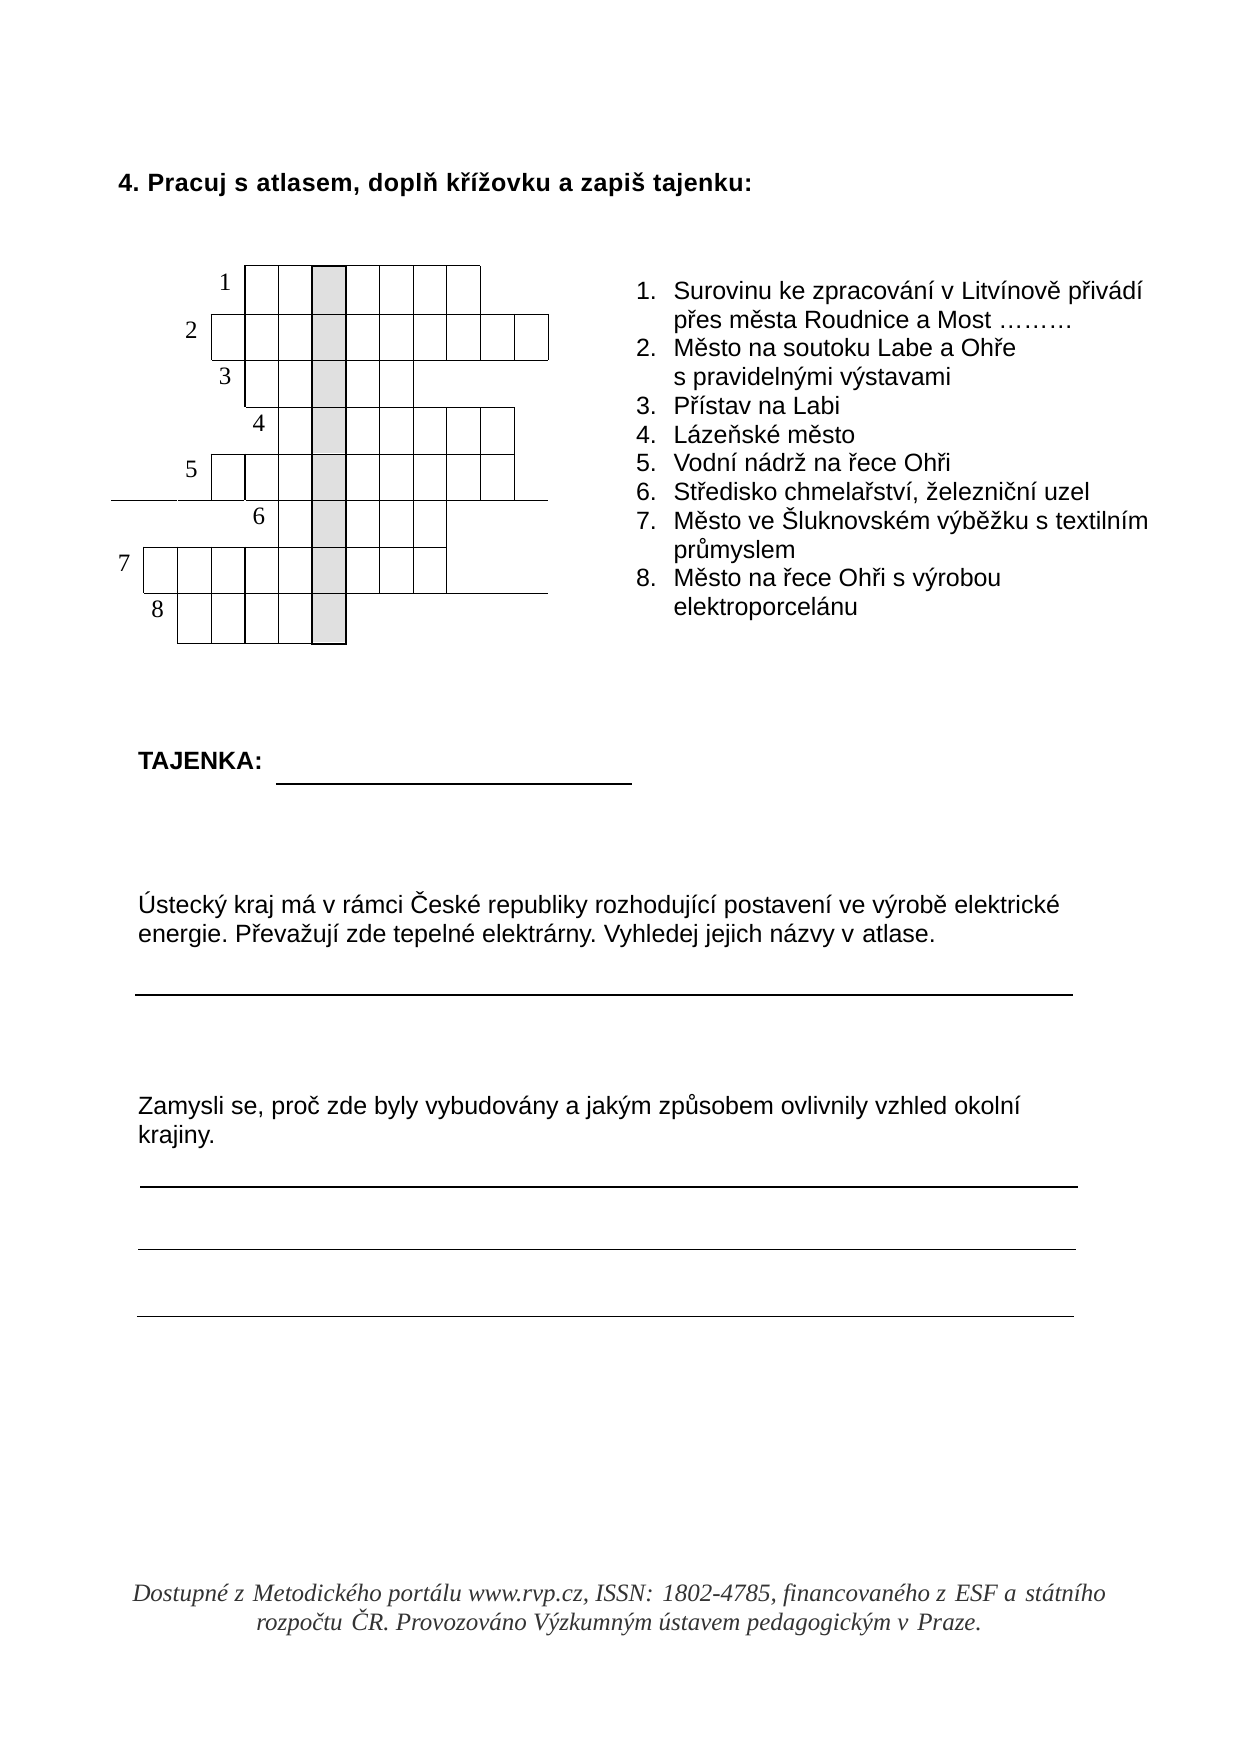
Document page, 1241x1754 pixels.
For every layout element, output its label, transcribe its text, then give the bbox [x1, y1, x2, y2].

table_cell [414, 548, 446, 593]
table_cell [515, 408, 548, 453]
table_cell [111, 455, 177, 500]
table_cell [144, 548, 177, 593]
table_cell [246, 455, 278, 500]
table_header [279, 266, 311, 314]
table_cell [347, 408, 379, 453]
table_header [111, 501, 244, 547]
list Město na řece Ohři s výrobou elektroporcelánu [636, 563, 1153, 621]
table_cell [414, 408, 446, 453]
table_cell [515, 455, 548, 500]
table_cell [481, 315, 514, 360]
list Město na soutoku Labe a Ohře s pravidelnými výstavami [636, 333, 1153, 391]
table_cell 2 [178, 315, 211, 360]
table_cell [111, 361, 211, 407]
table_cell [313, 548, 345, 593]
table_cell [279, 548, 311, 593]
table_cell [212, 548, 244, 593]
table_cell [414, 315, 446, 360]
text Zamysli se, proč zde byly vybudovány a jakým způsobem ovlivnily vzhled okolní krajiny. [138, 1091, 1098, 1149]
list Lázeňské město [636, 419, 1153, 448]
table_cell [279, 455, 311, 500]
table_cell [347, 594, 548, 642]
table_cell [246, 361, 278, 407]
table_cell [313, 594, 345, 642]
table_header [347, 266, 379, 314]
table_cell [447, 455, 480, 500]
list Surovinu ke zpracování v Litvínově přivádí přes města Roudnice a Most ……… [636, 276, 1153, 333]
table_header [380, 266, 413, 314]
table_cell [380, 455, 413, 500]
table_cell [212, 594, 244, 642]
table_cell 3 [212, 361, 244, 407]
table_header [414, 266, 446, 314]
text TAJENKA: [138, 746, 1098, 775]
table_cell [178, 548, 211, 593]
table_header [481, 266, 548, 314]
table_header 6 [246, 501, 278, 547]
table_cell [246, 594, 278, 642]
table_cell [380, 408, 413, 453]
table_cell [178, 594, 211, 642]
table_cell 5 [178, 455, 211, 500]
table_cell [313, 361, 345, 407]
table_header [347, 501, 379, 547]
table_header [447, 266, 480, 314]
text 4. Pracuj s atlasem, doplň křížovku a zapiš tajenku: [118, 168, 1122, 196]
table_cell [347, 315, 379, 360]
table_cell 4 [246, 408, 278, 453]
table_cell [414, 361, 548, 407]
table_cell [447, 408, 480, 453]
table_header [414, 501, 446, 547]
table_header [313, 267, 345, 314]
table_header [279, 501, 311, 547]
list Vodní nádrž na řece Ohři [636, 448, 1153, 477]
table_cell [111, 594, 143, 642]
table_cell [414, 455, 446, 500]
table_cell [347, 361, 379, 407]
table_cell [212, 315, 244, 360]
table_cell [212, 455, 244, 500]
table_cell [447, 315, 480, 360]
table_cell 8 [144, 594, 177, 642]
table_header [313, 501, 345, 547]
table_cell 7 [111, 548, 143, 593]
table_cell [279, 315, 311, 360]
table_cell [111, 315, 177, 360]
table_cell [515, 315, 548, 360]
table_cell [380, 548, 413, 593]
table_header [246, 266, 278, 314]
table_cell [313, 408, 345, 453]
table_header [111, 266, 211, 314]
list Město ve Šluknovském výběžku s textilním průmyslem [636, 506, 1153, 563]
table_cell [246, 548, 278, 593]
list Středisko chmelařství, železniční uzel [636, 477, 1153, 506]
table_cell [347, 548, 379, 593]
table_cell [279, 594, 311, 642]
table_cell [111, 408, 244, 453]
text Ústecký kraj má v rámci České republiky rozhodující postavení ve výrobě elektrické energie. Převažují zde tepelné elektrárny. Vyhledej jejich názvy v atlase. [138, 890, 1098, 947]
table_cell [313, 455, 345, 500]
table_cell [347, 455, 379, 500]
table_cell [380, 361, 413, 407]
table_header [380, 501, 413, 547]
table_cell [380, 315, 413, 360]
table_cell [279, 361, 311, 407]
table_cell [246, 315, 278, 360]
table_cell [447, 501, 548, 593]
table_cell [279, 408, 311, 453]
table_header 1 [212, 266, 244, 314]
table_cell [481, 455, 514, 500]
list Přístav na Labi [636, 391, 1153, 419]
table_cell [313, 315, 345, 360]
table_cell [481, 408, 514, 453]
